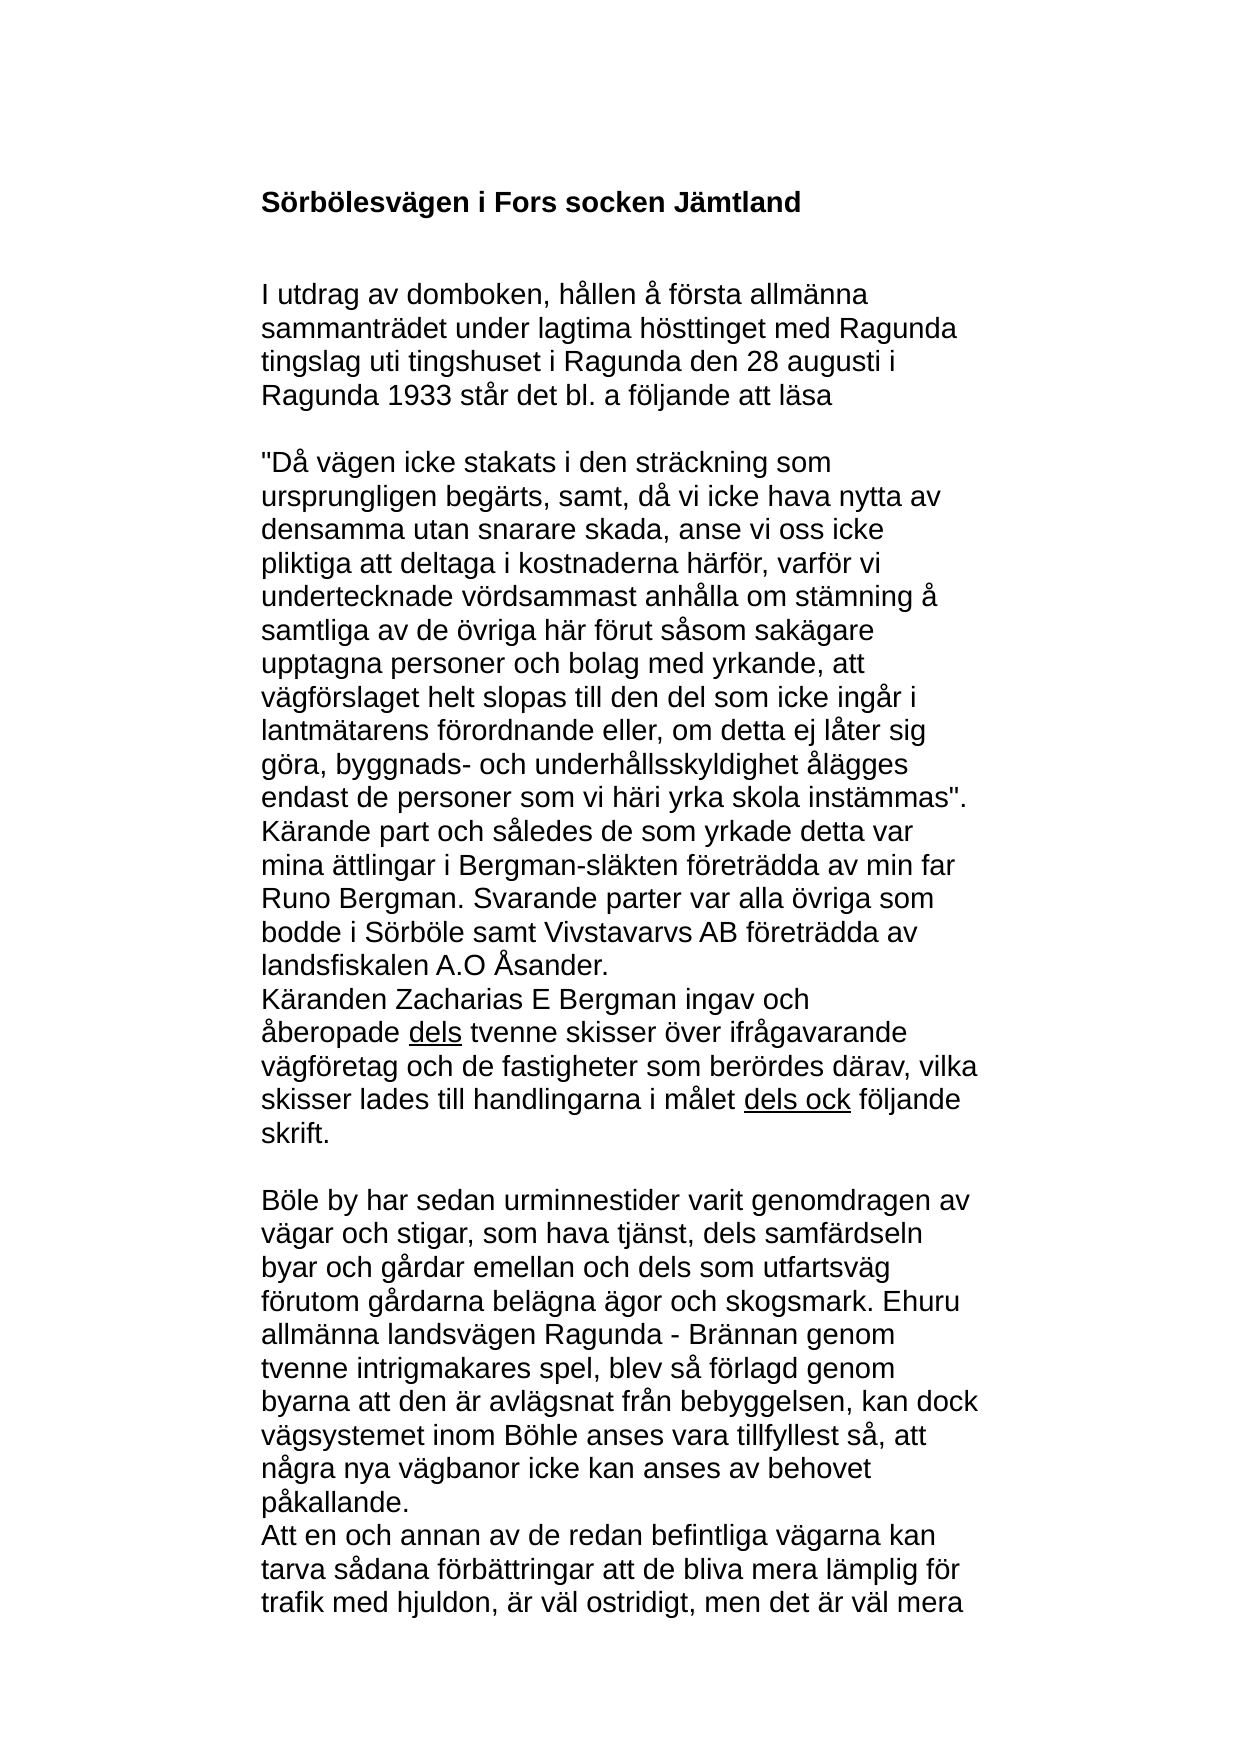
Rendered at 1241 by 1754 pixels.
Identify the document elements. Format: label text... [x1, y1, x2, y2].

table_header Sörbölesvägen i Fors socken Jämtland I utdrag av domboken, hållen å första allmänna sammanträdet under lagtima hösttinget med Ragunda tingslag uti tingshuset i Ragunda den 28 augusti i Ragunda 1933 står det bl. a följande att läsa "Då vägen icke stakats i den sträckning som ursprungligen begärts, samt, då vi icke hava nytta av densamma utan snarare skada, anse vi oss icke pliktiga att deltaga i kostnaderna härför, varför vi undertecknade vördsammast anhålla om stämning å samtliga av de övriga här förut såsom sakägare upptagna personer och bolag med yrkande, att vägförslaget helt slopas till den del som icke ingår i lantmätarens förordnande eller, om detta ej låter sig göra, byggnads- och underhållsskyldighet ålägges endast de personer som vi häri yrka skola instämmas". Kärande part och således de som yrkade detta var mina ättlingar i Bergman-släkten företrädda av min far Runo Bergman. Svarande parter var alla övriga som bodde i Sörböle samt Vivstavarvs AB företrädda av landsfiskalen A.O Åsander. Käranden Zacharias E Bergman ingav och åberopade dels tvenne skisser över ifrågavarande vägföretag och de fastigheter som berördes därav, vilka skisser lades till handlingarna i målet dels ock följande skrift. Böle by har sedan urminnestider varit genomdragen av vägar och stigar, som hava tjänst, dels samfärdseln byar och gårdar emellan och dels som utfartsväg förutom gårdarna belägna ägor och skogsmark. Ehuru allmänna landsvägen Ragunda - Brännan genom tvenne intrigmakares spel, blev så förlagd genom byarna att den är avlägsnat från bebyggelsen, kan dock vägsystemet inom Böhle anses vara tillfyllest så, att några nya vägbanor icke kan anses av behovet påkallande. Att en och annan av de redan befintliga vägarna kan tarva sådana förbättringar att de bliva mera lämplig för trafik med hjuldon, är väl ostridigt, men det är väl mera [189, 152, 1051, 1619]
